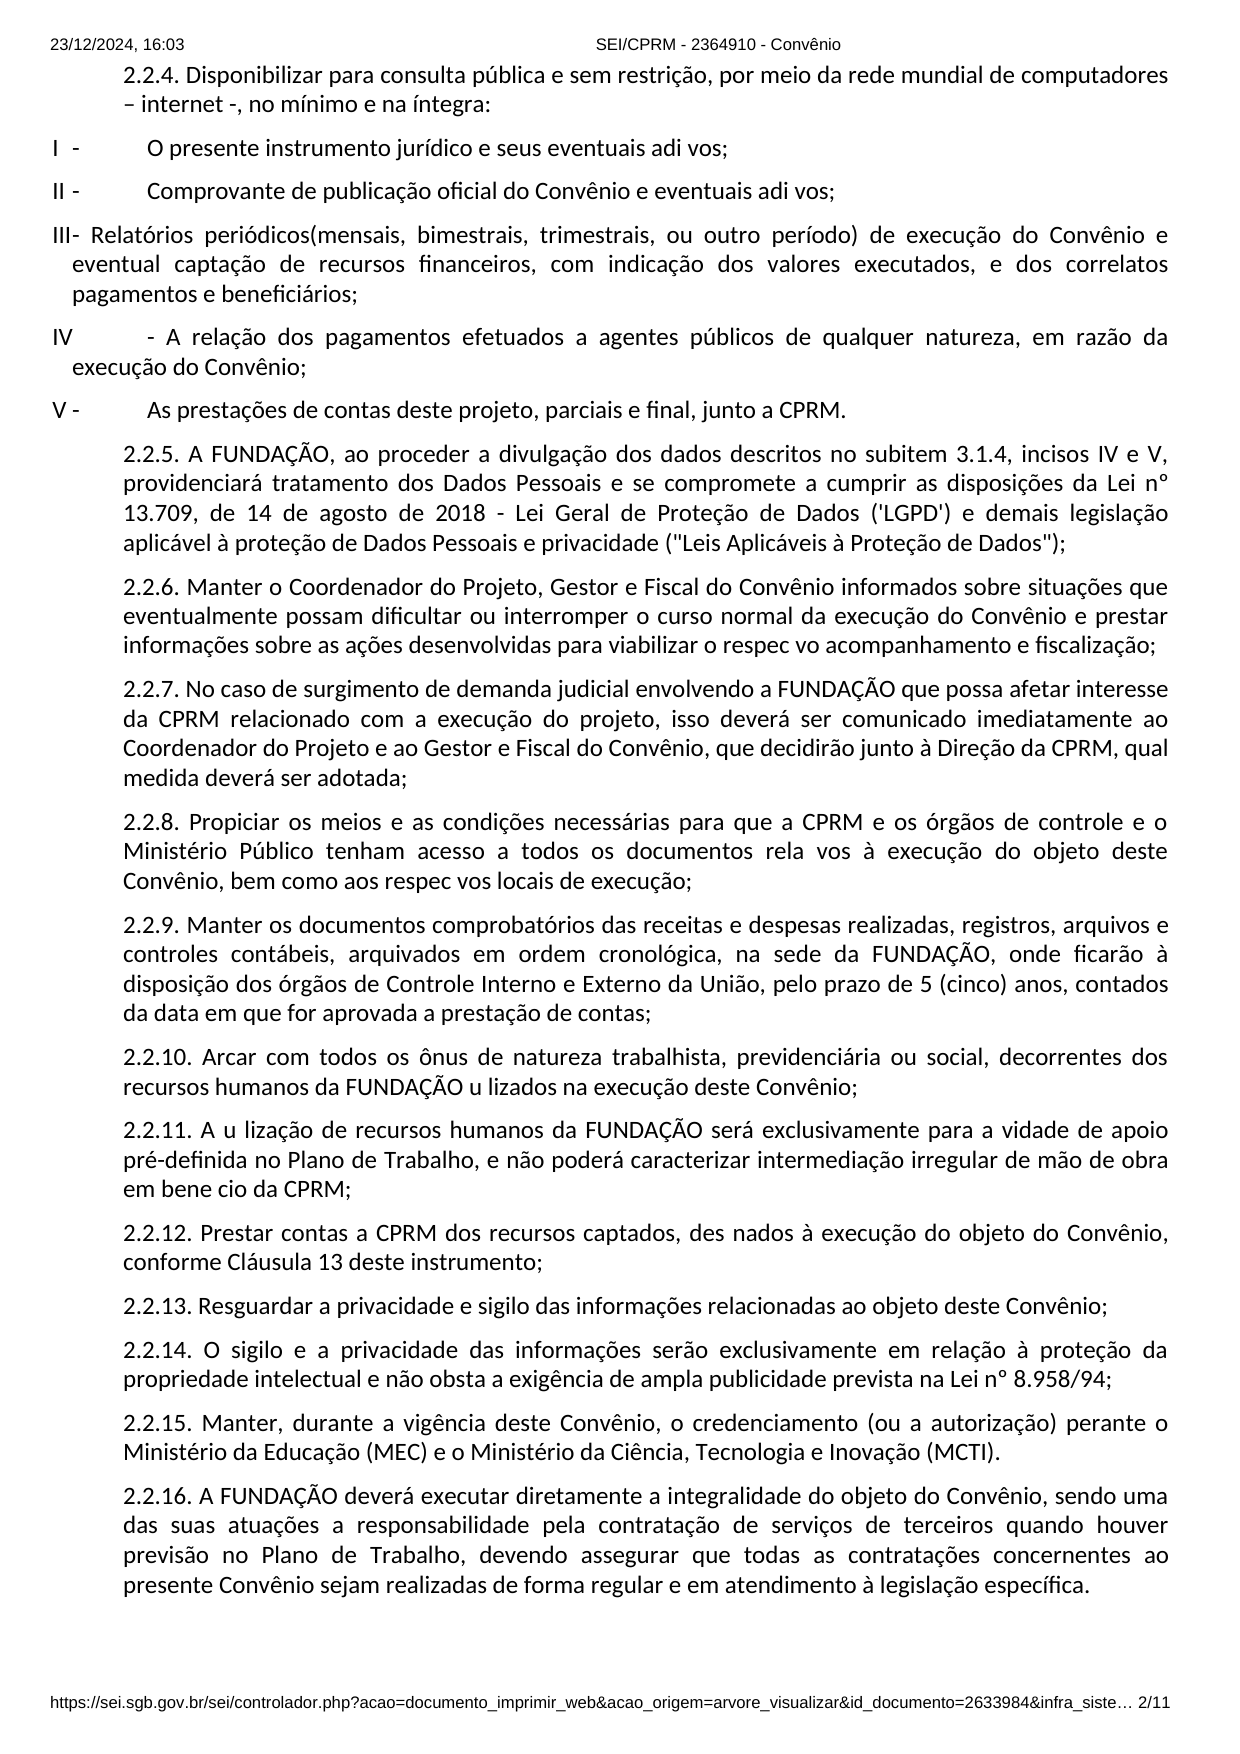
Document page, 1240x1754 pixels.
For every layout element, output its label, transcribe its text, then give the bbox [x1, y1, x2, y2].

list - As prestações de contas deste projeto, parciais e final, junto a CPRM. [52, 395, 1170, 425]
text 2.2.16. A FUNDAÇÃO deverá executar diretamente a integralidade do objeto do Convênio, sendo uma das suas atuações a responsabilidade pela contratação de serviços de terceiros quando houver previsão no Plano de Trabalho, devendo assegurar que todas as contratações concernentes ao presente Convênio sejam realizadas de forma regular e em atendimento à legislação específica. [123, 1481, 1170, 1599]
text 2.2.7. No caso de surgimento de demanda judicial envolvendo a FUNDAÇÃO que possa afetar interesse da CPRM relacionado com a execução do projeto, isso deverá ser comunicado imediatamente ao Coordenador do Projeto e ao Gestor e Fiscal do Convênio, que decidirão junto à Direção da CPRM, qual medida deverá ser adotada; [123, 674, 1170, 793]
list - Relatórios periódicos(mensais, bimestrais, trimestrais, ou outro período) de execução do Convênio e eventual captação de recursos financeiros, com indicação dos valores executados, e dos correlatos pagamentos e beneficiários; [52, 219, 1170, 308]
text 2.2.11. A u lização de recursos humanos da FUNDAÇÃO será exclusivamente para a vidade de apoio pré-definida no Plano de Trabalho, e não poderá caracterizar intermediação irregular de mão de obra em bene cio da CPRM; [123, 1115, 1170, 1204]
text 2.2.4. Disponibilizar para consulta pública e sem restrição, por meio da rede mundial de computadores – internet -, no mínimo e na íntegra: [123, 59, 1170, 119]
text 2.2.8. Propiciar os meios e as condições necessárias para que a CPRM e os órgãos de controle e o Ministério Público tenham acesso a todos os documentos rela vos à execução do objeto deste Convênio, bem como aos respec vos locais de execução; [123, 807, 1170, 896]
text 2.2.5. A FUNDAÇÃO, ao proceder a divulgação dos dados descritos no subitem 3.1.4, incisos IV e V, providenciará tratamento dos Dados Pessoais e se compromete a cumprir as disposições da Lei nº 13.709, de 14 de agosto de 2018 - Lei Geral de Proteção de Dados ('LGPD') e demais legislação aplicável à proteção de Dados Pessoais e privacidade ("Leis Aplicáveis à Proteção de Dados"); [123, 439, 1170, 557]
list - Comprovante de publicação oficial do Convênio e eventuais adi vos; [52, 176, 1170, 206]
text 2.2.14. O sigilo e a privacidade das informações serão exclusivamente em relação à proteção da propriedade intelectual e não obsta a exigência de ampla publicidade prevista na Lei nº 8.958/94; [123, 1334, 1170, 1394]
text 2.2.6. Manter o Coordenador do Projeto, Gestor e Fiscal do Convênio informados sobre situações que eventualmente possam dificultar ou interromper o curso normal da execução do Convênio e prestar informações sobre as ações desenvolvidas para viabilizar o respec vo acompanhamento e fiscalização; [123, 571, 1170, 660]
text 2.2.15. Manter, durante a vigência deste Convênio, o credenciamento (ou a autorização) perante o Ministério da Educação (MEC) e o Ministério da Ciência, Tecnologia e Inovação (MCTI). [123, 1407, 1170, 1467]
text 2.2.13. Resguardar a privacidade e sigilo das informações relacionadas ao objeto deste Convênio; [123, 1291, 1170, 1321]
text 2.2.10. Arcar com todos os ônus de natureza trabalhista, previdenciária ou social, decorrentes dos recursos humanos da FUNDAÇÃO u lizados na execução deste Convênio; [123, 1042, 1170, 1101]
list - O presente instrumento jurídico e seus eventuais adi vos; [52, 132, 1170, 162]
list - A relação dos pagamentos efetuados a agentes públicos de qualquer natureza, em razão da execução do Convênio; [52, 322, 1170, 381]
text 2.2.9. Manter os documentos comprobatórios das receitas e despesas realizadas, registros, arquivos e controles contábeis, arquivados em ordem cronológica, na sede da FUNDAÇÃO, onde ficarão à disposição dos órgãos de Controle Interno e Externo da União, pelo prazo de 5 (cinco) anos, contados da data em que for aprovada a prestação de contas; [123, 909, 1170, 1028]
text 2.2.12. Prestar contas a CPRM dos recursos captados, des nados à execução do objeto do Convênio, conforme Cláusula 13 deste instrumento; [123, 1218, 1170, 1277]
